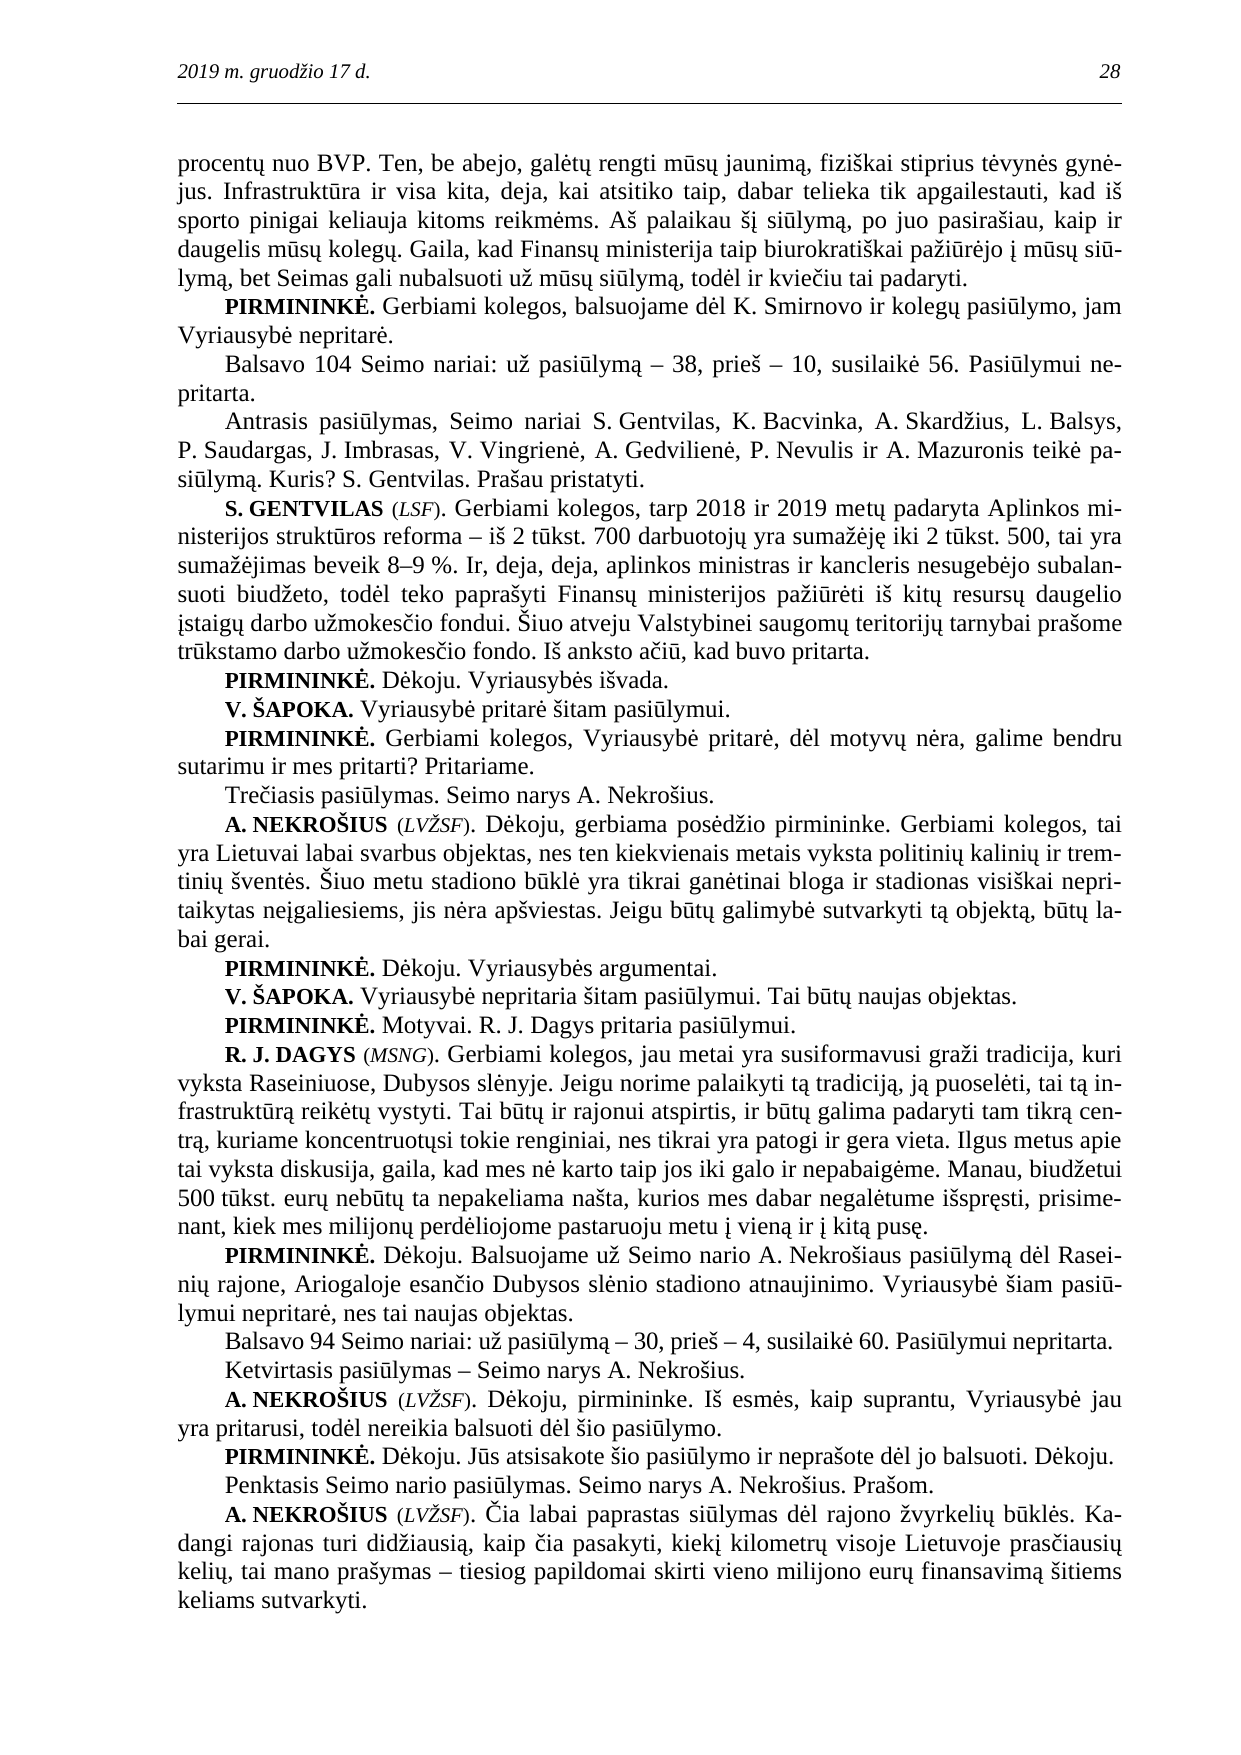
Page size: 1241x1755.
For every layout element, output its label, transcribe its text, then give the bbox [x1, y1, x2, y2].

text V. ŠAPOKA. Vy­riau­sy­bė pri­ta­rė ši­tam pa­siū­ly­mui. [177, 694, 1122, 723]
text Ket­vir­ta­sis pa­siū­ly­mas – Sei­mo na­rys A. Ne­kro­šius. [177, 1355, 1122, 1384]
text PIRMININKĖ. Dė­ko­ju. Bal­suo­ja­me už Sei­mo na­rio A. Ne­kro­šiaus pa­siū­ly­mą dėl Ra­sei­nių ra­jo­ne, Ario­ga­lo­je esan­čio Du­by­sos slė­nio sta­dio­no at­nau­ji­ni­mo. Vy­riau­sy­bė šiam pa­siū­ly­mui ne­pri­ta­rė, nes tai nau­jas ob­jek­tas. [177, 1240, 1122, 1326]
text Ant­ra­sis pa­siū­ly­mas, Sei­mo na­riai S. Gent­vi­las, K. Bac­vin­ka, A. Skar­džius, L. Bal­sys, P. Sau­dar­gas, J. Imb­ra­sas, V. Ving­rie­nė, A. Ged­vi­lie­nė, P. Ne­vu­lis ir A. Ma­zu­ro­nis tei­kė pa­siū­ly­mą. Ku­ris? S. Gent­vi­las. Pra­šau pri­sta­ty­ti. [177, 406, 1122, 493]
text PIRMININKĖ. Ger­bia­mi ko­le­gos, Vy­riau­sy­bė pri­ta­rė, dėl mo­ty­vų nė­ra, ga­li­me ben­dru su­ta­ri­mu ir mes pri­tar­ti? Pri­ta­ria­me. [177, 723, 1122, 780]
text R. J. DAGYS (MSNG). Ger­bia­mi ko­le­gos, jau me­tai yra su­si­for­ma­vu­si gra­ži tra­di­ci­ja, ku­ri vyks­ta Ra­sei­niuo­se, Du­by­sos slė­ny­je. Jei­gu no­ri­me pa­lai­ky­ti tą tra­di­ci­ją, ją puo­se­lė­ti, tai tą in­fra­struk­tū­rą rei­kė­tų vys­ty­ti. Tai bū­tų ir ra­jo­nui at­spir­tis, ir bū­tų ga­li­ma pa­da­ry­ti tam tik­rą cen­trą, ku­ria­me kon­cen­truo­tų­si to­kie ren­gi­niai, nes tik­rai yra pa­to­gi ir ge­ra vie­ta. Il­gus me­tus apie tai vyks­ta dis­ku­si­ja, gai­la, kad mes nė kar­to taip jos iki ga­lo ir ne­pa­bai­gė­me. Ma­nau, biu­dže­tui 500 tūkst. eu­rų ne­bū­tų ta ne­pa­ke­lia­ma naš­ta, ku­rios mes da­bar ne­ga­lė­tu­me iš­spręs­ti, pri­si­me­nant, kiek mes mi­li­jo­nų per­dė­lio­jo­me pas­ta­ruo­ju me­tu į vie­ną ir į ki­tą pu­sę. [177, 1039, 1122, 1240]
text pro­cen­tų nuo BVP. Ten, be abe­jo, ga­lė­tų reng­ti mū­sų jau­ni­mą, fi­ziš­kai stip­rius tė­vy­nės gy­nė­jus. In­fra­struk­tū­ra ir vi­sa ki­ta, de­ja, kai at­si­ti­ko taip, da­bar te­lie­ka tik ap­gai­les­tau­ti, kad iš spor­to pi­ni­gai ke­liau­ja ki­toms reik­mėms. Aš pa­lai­kau šį siū­ly­mą, po juo pa­si­ra­šiau, kaip ir dau­ge­lis mū­sų ko­le­gų. Gai­la, kad Fi­nan­sų mi­nis­te­ri­ja taip biu­ro­kratiškai pa­žiū­rė­jo į mū­sų siū­ly­mą, bet Sei­mas ga­li nu­bal­suo­ti už mū­sų siū­ly­mą, to­dėl ir kvie­čiu tai pa­da­ry­ti. [177, 148, 1122, 291]
text S. GENTVILAS (LSF). Ger­bia­mi ko­le­gos, tarp 2018 ir 2019 me­tų pa­da­ry­ta Ap­lin­kos mi­nis­te­ri­jos struk­tū­ros re­for­ma – iš 2 tūkst. 700 dar­buo­to­jų yra su­ma­žė­ję iki 2 tūkst. 500, tai yra su­ma­žė­ji­mas be­veik 8–9 %. Ir, de­ja, de­ja, ap­lin­kos mi­nist­ras ir kanc­le­ris ne­su­ge­bė­jo su­ba­lan­suo­ti biu­dže­to, to­dėl te­ko pa­pra­šy­ti Fi­nan­sų mi­nis­te­ri­jos pa­žiū­rė­ti iš ki­tų re­sur­sų dau­ge­lio įstai­gų dar­bo už­mo­kes­čio fon­dui. Šiuo at­ve­ju Vals­ty­bi­nei sau­go­mų te­ri­to­ri­jų tar­ny­bai pra­šo­me trūks­ta­mo dar­bo už­mo­kes­čio fon­do. Iš anks­to ačiū, kad bu­vo pri­tar­ta. [177, 493, 1122, 665]
text Bal­sa­vo 104 Sei­mo na­riai: už pa­siū­ly­mą – 38, prieš – 10, su­si­lai­kė 56. Pa­siū­ly­mui ne­pritar­ta. [177, 349, 1122, 406]
text A. NEKROŠIUS (LVŽSF). Dė­ko­ju, ger­bia­ma po­sė­džio pir­mi­nin­ke. Ger­bia­mi ko­le­gos, tai yra Lie­tu­vai la­bai svar­bus ob­jek­tas, nes ten kiek­vie­nais me­tais vyks­ta po­li­ti­nių ka­li­nių ir trem­ti­nių šven­tės. Šiuo me­tu sta­dio­no būk­lė yra tik­rai ga­nė­ti­nai blo­ga ir sta­dio­nas vi­siš­kai ne­pri­taiky­tas ne­įga­lie­siems, jis nė­ra ap­švies­tas. Jei­gu bū­tų ga­li­my­bė su­tvar­ky­ti tą ob­jek­tą, bū­tų la­bai ge­rai. [177, 809, 1122, 953]
text PIRMININKĖ. Dė­ko­ju. Jūs at­si­sa­ko­te šio pa­siū­ly­mo ir ne­pra­šo­te dėl jo bal­suo­ti. Dė­ko­ju. [177, 1441, 1122, 1470]
text Tre­čia­sis pa­siū­ly­mas. Sei­mo na­rys A. Ne­kro­šius. [177, 780, 1122, 809]
text V. ŠAPOKA. Vy­riau­sy­bė ne­pri­ta­ria ši­tam pa­siū­ly­mui. Tai bū­tų nau­jas ob­jek­tas. [177, 981, 1122, 1010]
text Penk­ta­sis Sei­mo na­rio pa­siū­ly­mas. Sei­mo na­rys A. Ne­kro­šius. Pra­šom. [177, 1470, 1122, 1499]
text Bal­sa­vo 94 Sei­mo na­riai: už pa­siū­ly­mą – 30, prieš – 4, su­si­lai­kė 60. Pa­siū­ly­mui ne­pri­tar­ta. [177, 1326, 1122, 1355]
text A. NEKROŠIUS (LVŽSF). Čia la­bai pa­pras­tas siū­ly­mas dėl ra­jo­no žvyr­ke­lių būk­lės. Ka­dan­gi ra­jo­nas tu­ri di­džiau­sią, kaip čia pa­sa­ky­ti, kie­kį ki­lo­met­rų vi­so­je Lie­tu­vo­je pras­čiau­sių ke­lių, tai ma­no pra­šy­mas – tie­siog pa­pil­do­mai skir­ti vie­no mi­li­jo­no eu­rų fi­nan­sa­vi­mą ši­tiems ke­liams su­tvar­ky­ti. [177, 1499, 1122, 1614]
text PIRMININKĖ. Ger­bia­mi ko­le­gos, bal­suo­ja­me dėl K. Smir­no­vo ir ko­le­gų pa­siū­ly­mo, jam Vy­riau­sy­bė ne­pri­ta­rė. [177, 291, 1122, 349]
text PIRMININKĖ. Dė­ko­ju. Vy­riau­sy­bės ar­gu­men­tai. [177, 953, 1122, 981]
text A. NEKROŠIUS (LVŽSF). Dė­ko­ju, pir­mi­nin­ke. Iš es­mės, kaip su­pran­tu, Vy­riau­sy­bė jau yra pri­ta­ru­si, to­dėl ne­rei­kia bal­suo­ti dėl šio pa­siū­ly­mo. [177, 1384, 1122, 1441]
text PIRMININKĖ. Dė­ko­ju. Vy­riau­sy­bės iš­va­da. [177, 665, 1122, 694]
text PIRMININKĖ. Mo­ty­vai. R. J. Da­gys pri­ta­ria pa­siū­ly­mui. [177, 1010, 1122, 1039]
